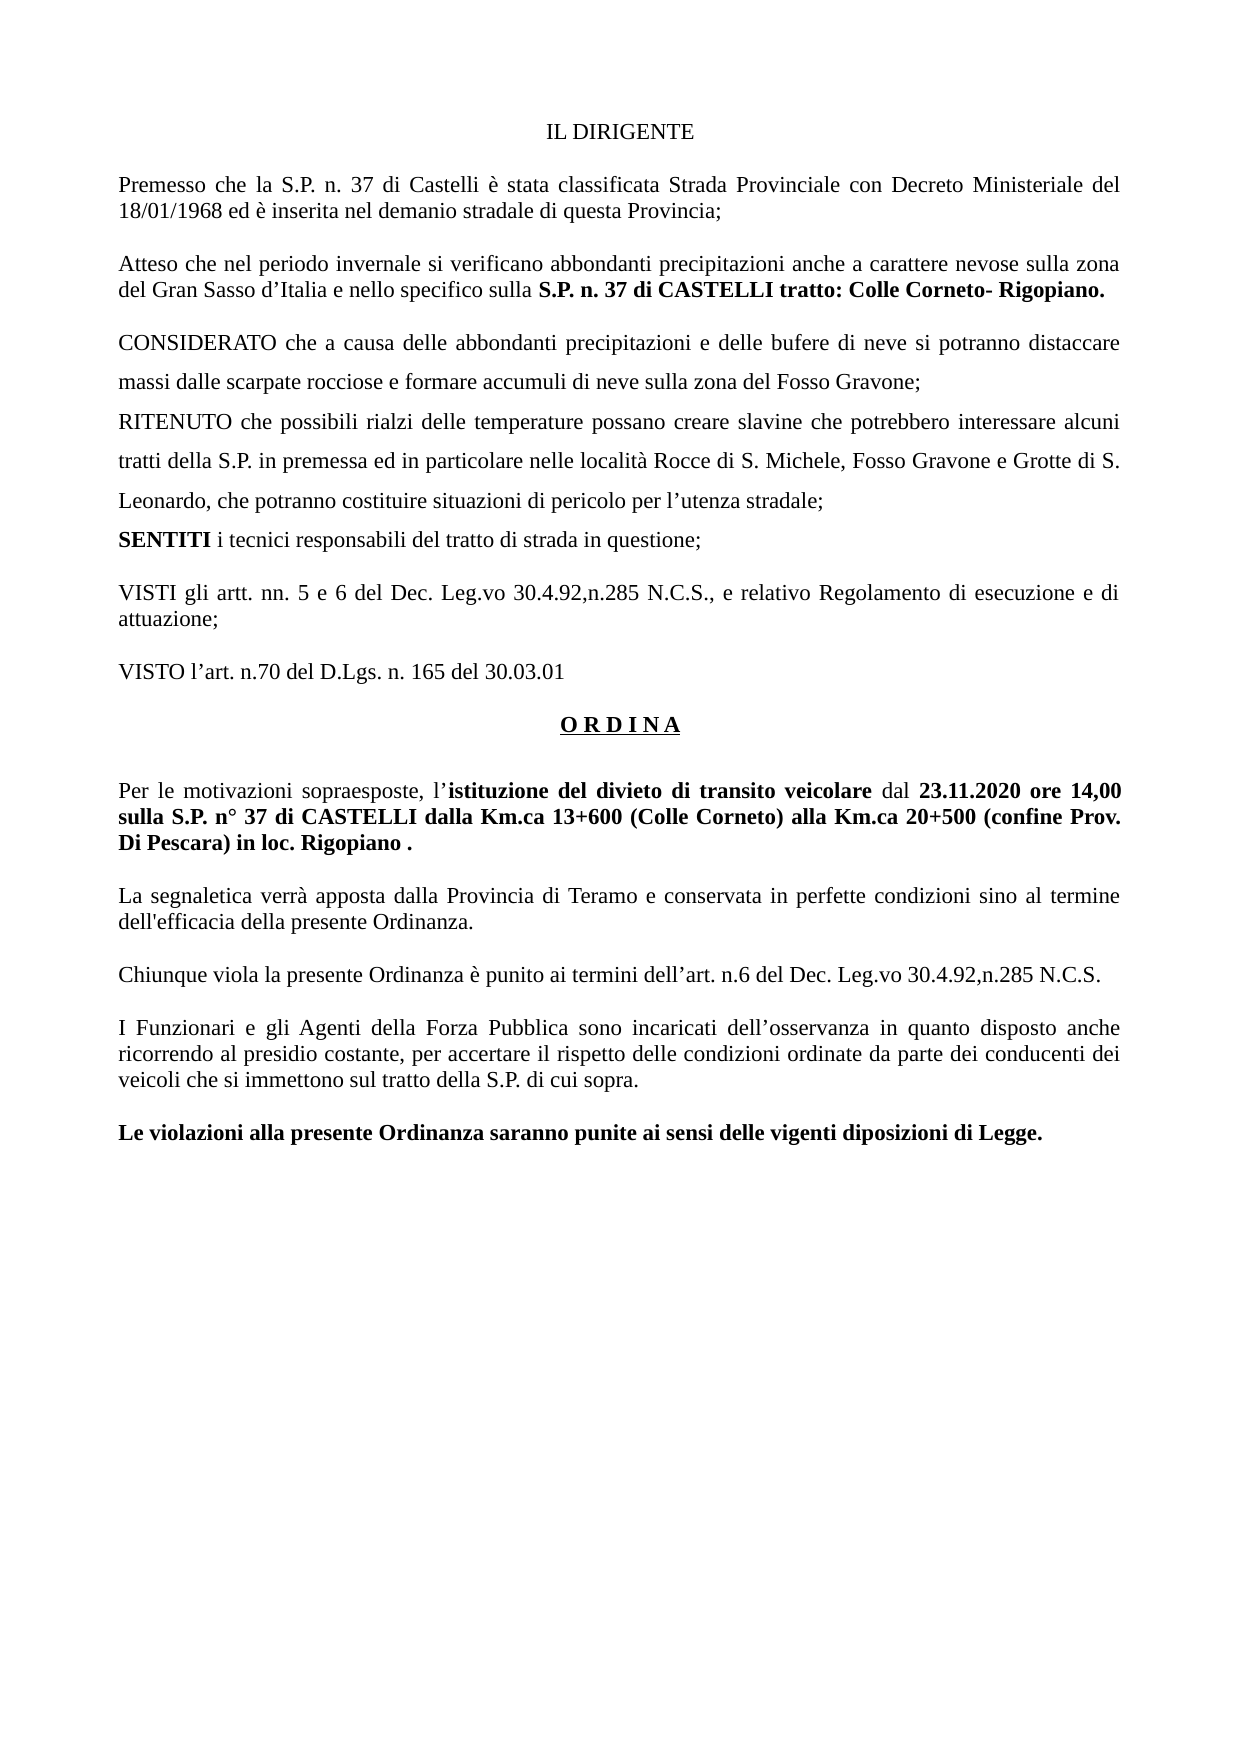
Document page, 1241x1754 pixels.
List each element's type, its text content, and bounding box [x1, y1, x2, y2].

text VISTI gli artt. nn. 5 e 6 del Dec. Leg.vo 30.4.92,n.285 N.C.S., e relativo Regolamento di esecuzione e di attuazione; [118, 579, 1122, 632]
text I Funzionari e gli Agenti della Forza Pubblica sono incaricati dell’osservanza in quanto disposto anche ricorrendo al presidio costante, per accertare il rispetto delle condizioni ordinate da parte dei conducenti dei veicoli che si immettono sul tratto della S.P. di cui sopra. [118, 1014, 1122, 1093]
text Chiunque viola la presente Ordinanza è punito ai termini dell’art. n.6 del Dec. Leg.vo 30.4.92,n.285 N.C.S. [118, 961, 1122, 987]
text SENTITI i tecnici responsabili del tratto di strada in questione; [118, 526, 1122, 553]
text RITENUTO che possibili rialzi delle temperature possano creare slavine che potrebbero interessare alcuni tratti della S.P. in premessa ed in particolare nelle località Rocce di S. Michele, Fosso Gravone e Grotte di S. Leonardo, che potranno costituire situazioni di pericolo per l’utenza stradale; [118, 408, 1122, 513]
text Per le motivazioni sopraesposte, l’istituzione del divieto di transito veicolare dal 23.11.2020 ore 14,00 sulla S.P. n° 37 di CASTELLI dalla Km.ca 13+600 (Colle Corneto) alla Km.ca 20+500 (confine Prov. Di Pescara) in loc. Rigopiano . [118, 777, 1122, 856]
text IL DIRIGENTE [118, 118, 1122, 144]
text O R D I N A [118, 711, 1122, 737]
text La segnaletica verrà apposta dalla Provincia di Teramo e conservata in perfette condizioni sino al termine dell'efficacia della presente Ordinanza. [118, 882, 1122, 935]
text Premesso che la S.P. n. 37 di Castelli è stata classificata Strada Provinciale con Decreto Ministeriale del 18/01/1968 ed è inserita nel demanio stradale di questa Provincia; [118, 171, 1122, 223]
text VISTO l’art. n.70 del D.Lgs. n. 165 del 30.03.01 [118, 658, 1122, 684]
text Le violazioni alla presente Ordinanza saranno punite ai sensi delle vigenti diposizioni di Legge. [118, 1119, 1122, 1146]
text CONSIDERATO che a causa delle abbondanti precipitazioni e delle bufere di neve si potranno distaccare massi dalle scarpate rocciose e formare accumuli di neve sulla zona del Fosso Gravone; [118, 329, 1122, 395]
text Atteso che nel periodo invernale si verificano abbondanti precipitazioni anche a carattere nevose sulla zona del Gran Sasso d’Italia e nello specifico sulla S.P. n. 37 di CASTELLI tratto: Colle Corneto- Rigopiano. [118, 250, 1122, 303]
